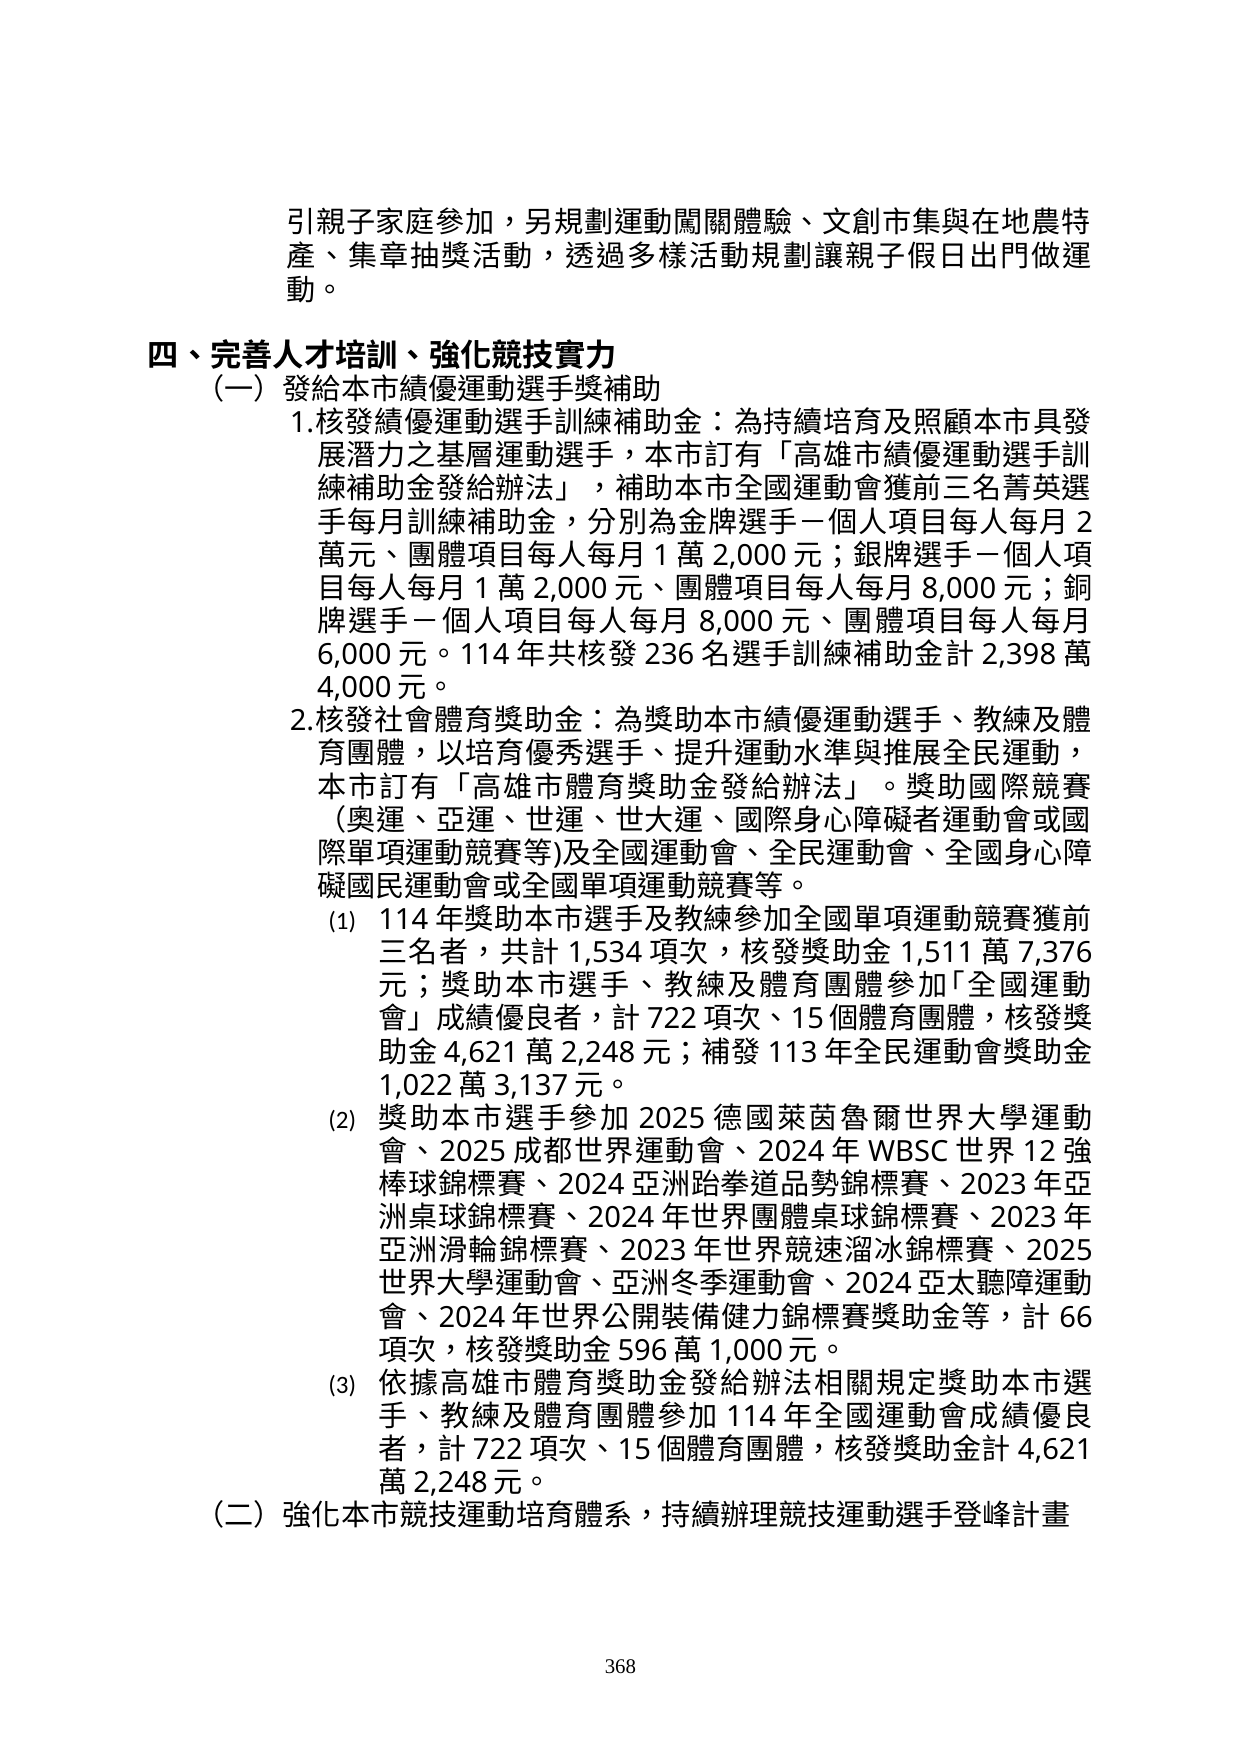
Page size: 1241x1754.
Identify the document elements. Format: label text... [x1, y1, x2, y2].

text （二）強化本市競技運動培育體系，持續辦理競技運動選手登峰計畫 [195, 1499, 1092, 1532]
text 1.核發績優運動選手訓練補助金：為持續培育及照顧本市具發展潛力之基層運動選手，本市訂有「高雄市績優運動選手訓練補助金發給辦法」，補助本市全國運動會獲前三名菁英選手每月訓練補助金，分別為金牌選手－個人項目每人每月2萬元、團體項目每人每月1萬2,000元；銀牌選手－個人項目每人每月1萬2,000元、團體項目每人每月8,000元；銅牌選手－個人項目每人每月8,000元、團體項目每人每月6,000元。114年共核發236名選手訓練補助金計2,398萬4,000元。 [289, 406, 1092, 704]
text （一）發給本市績優運動選手獎補助 [195, 373, 1092, 406]
list 依據高雄市體育獎助金發給辦法相關規定獎助本市選手、教練及體育團體參加114年全國運動會成績優良者，計722項次、15個體育團體，核發獎助金計4,621萬2,248元。 [328, 1367, 1092, 1499]
list 獎助本市選手參加2025德國萊茵魯爾世界大學運動會、2025成都世界運動會、2024年WBSC世界12強棒球錦標賽、2024亞洲跆拳道品勢錦標賽、2023年亞洲桌球錦標賽、2024年世界團體桌球錦標賽、2023年亞洲滑輪錦標賽、2023年世界競速溜冰錦標賽、2025世界大學運動會、亞洲冬季運動會、2024亞太聽障運動會、2024年世界公開裝備健力錦標賽獎助金等，計66項次，核發獎助金596萬1,000元。 [328, 1102, 1092, 1367]
text 2.核發社會體育獎助金：為獎助本市績優運動選手、教練及體育團體，以培育優秀選手、提升運動水準與推展全民運動，本市訂有「高雄市體育獎助金發給辦法」。獎助國際競賽（奧運、亞運、世運、世大運、國際身心障礙者運動會或國際單項運動競賽等)及全國運動會、全民運動會、全國身心障礙國民運動會或全國單項運動競賽等。 [289, 704, 1092, 903]
list 114年獎助本市選手及教練參加全國單項運動競賽獲前三名者，共計1,534項次，核發獎助金1,511萬7,376元；獎助本市選手、教練及體育團體參加｢全國運動會」成績優良者，計722項次、15個體育團體，核發獎助金4,621萬2,248元；補發113年全民運動會獎助金1,022萬3,137元。 [328, 903, 1092, 1102]
text 四、完善人才培訓、強化競技實力 [148, 340, 1092, 373]
text 引親子家庭參加，另規劃運動闖關體驗、文創市集與在地農特產、集章抽獎活動，透過多樣活動規劃讓親子假日出門做運動。 [286, 206, 1092, 307]
